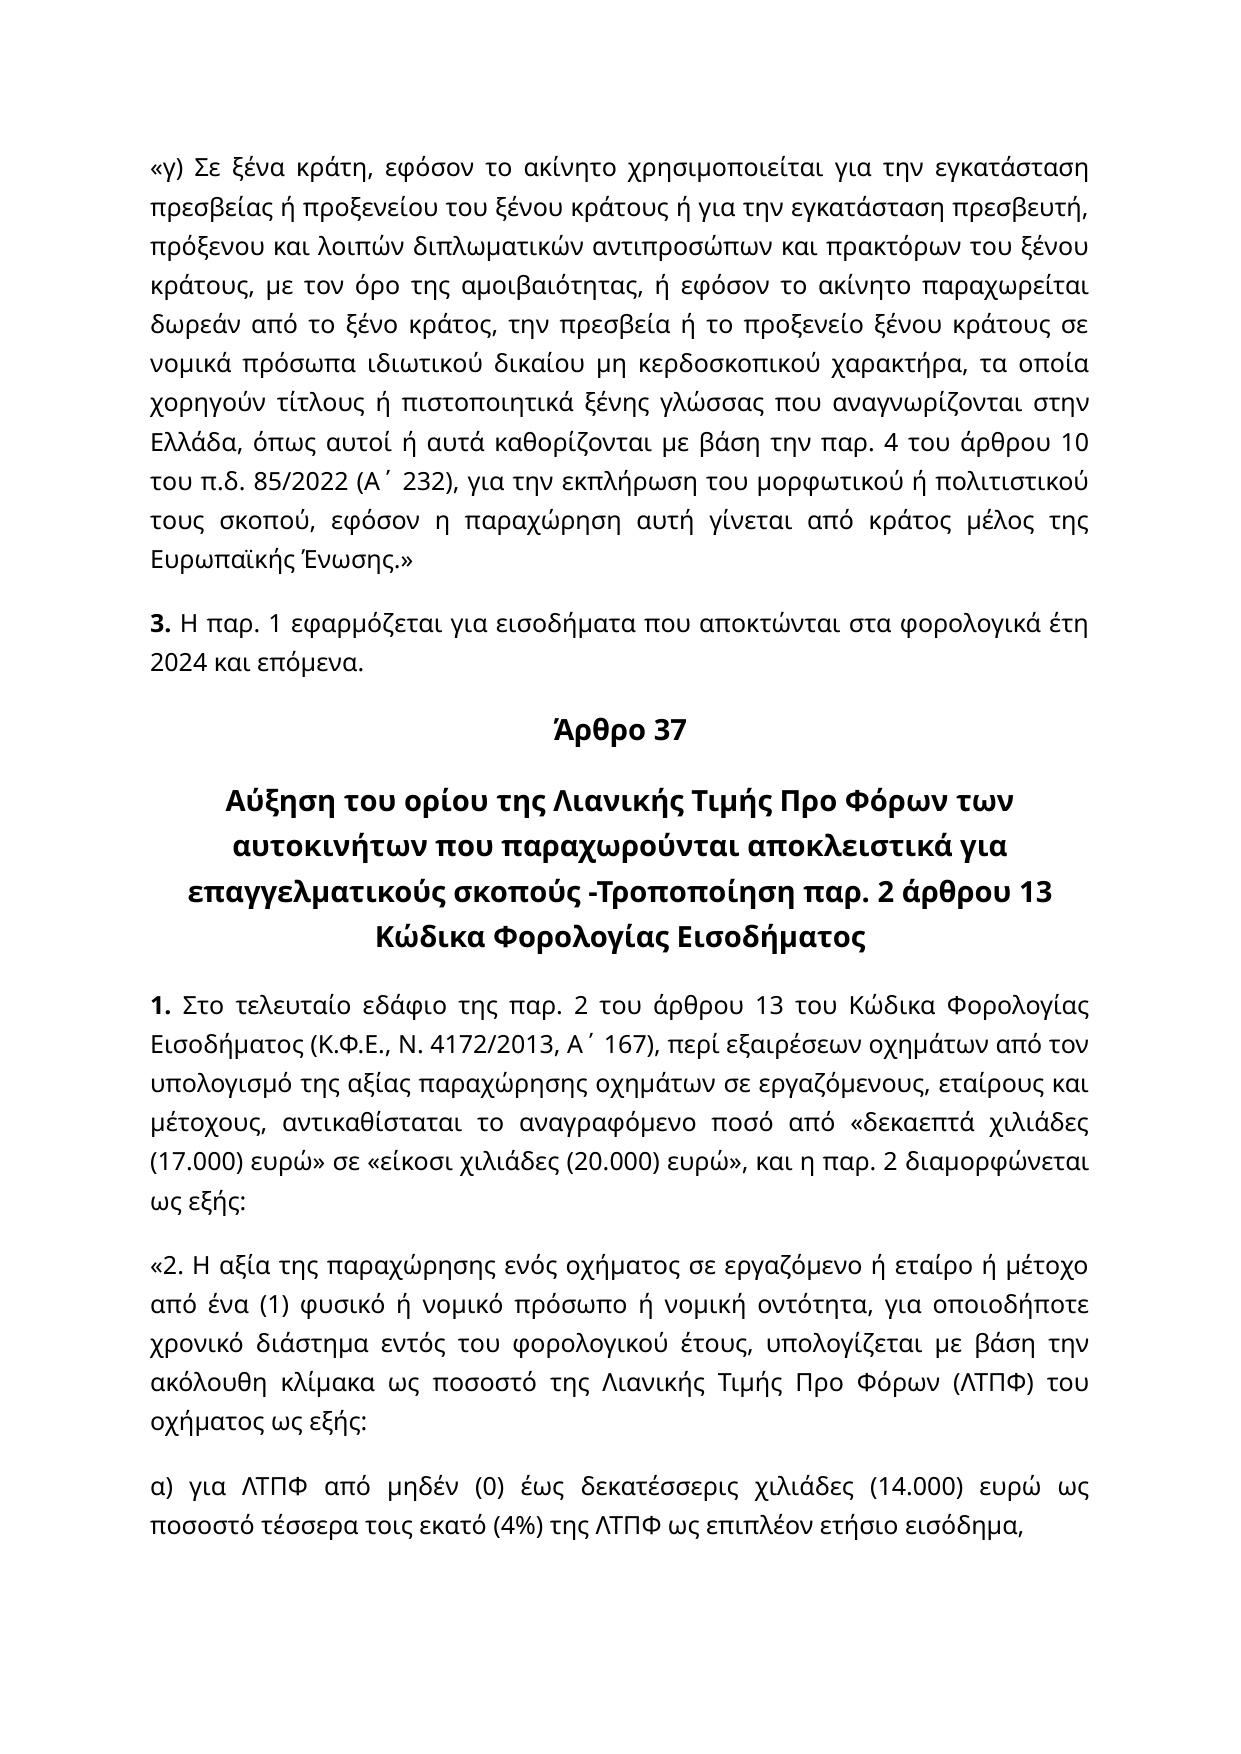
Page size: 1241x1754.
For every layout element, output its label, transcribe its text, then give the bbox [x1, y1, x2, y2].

text α) για ΛΤΠΦ από μηδέν (0) έως δεκατέσσερις χιλιάδες (14.000) ευρώ ως ποσοστό τέσσερα τοις εκατό (4%) της ΛΤΠΦ ως επιπλέον ετήσιο εισόδημα, [150, 1468, 1090, 1541]
text 1. Στο τελευταίο εδάφιο της παρ. 2 του άρθρου 13 του Κώδικα Φορολογίας Εισοδήματος (Κ.Φ.Ε., N. 4172/2013, Α΄ 167), περί εξαιρέσεων οχημάτων από τον υπολογισμό της αξίας παραχώρησης οχημάτων σε εργαζόμενους, εταίρους και μέτοχους, αντικαθίσταται το αναγραφόμενο ποσό από «δεκαεπτά χιλιάδες (17.000) ευρώ» σε «είκοσι χιλιάδες (20.000) ευρώ», και η παρ. 2 διαμορφώνεται ως εξής: [150, 987, 1090, 1217]
text «γ) Σε ξένα κράτη, εφόσον το ακίνητο χρησιμοποιείται για την εγκατάσταση πρεσβείας ή προξενείου του ξένου κράτους ή για την εγκατάσταση πρεσβευτή, πρόξενου και λοιπών διπλωματικών αντιπροσώπων και πρακτόρων του ξένου κράτους, με τον όρο της αμοιβαιότητας, ή εφόσον το ακίνητο παραχωρείται δωρεάν από το ξένο κράτος, την πρεσβεία ή το προξενείο ξένου κράτους σε νομικά πρόσωπα ιδιωτικού δικαίου μη κερδοσκοπικού χαρακτήρα, τα οποία χορηγούν τίτλους ή πιστοποιητικά ξένης γλώσσας που αναγνωρίζονται στην Ελλάδα, όπως αυτοί ή αυτά καθορίζονται με βάση την παρ. 4 του άρθρου 10 του π.δ. 85/2022 (A΄ 232), για την εκπλήρωση του μορφωτικού ή πολιτιστικού τους σκοπού, εφόσον η παραχώρηση αυτή γίνεται από κράτος μέλος της Ευρωπαϊκής Ένωσης.» [150, 150, 1090, 576]
text 3. Η παρ. 1 εφαρμόζεται για εισοδήματα που αποκτώνται στα φορολογικά έτη 2024 και επόμενα. [150, 606, 1090, 679]
subtitle Αύξηση του ορίου της Λιανικής Τιμής Προ Φόρων των αυτοκινήτων που παραχωρούνται αποκλειστικά για επαγγελματικούς σκοπούς -Τροποποίηση παρ. 2 άρθρου 13 Κώδικα Φορολογίας Εισοδήματος [150, 780, 1090, 956]
text «2. Η αξία της παραχώρησης ενός οχήματος σε εργαζόμενο ή εταίρο ή μέτοχο από ένα (1) φυσικό ή νομικό πρόσωπο ή νομική οντότητα, για οποιοδήποτε χρονικό διάστημα εντός του φορολογικού έτους, υπολογίζεται με βάση την ακόλουθη κλίμακα ως ποσοστό της Λιανικής Τιμής Προ Φόρων (ΛΤΠΦ) του οχήματος ως εξής: [150, 1247, 1090, 1438]
subtitle Άρθρο 37 [150, 709, 1090, 749]
